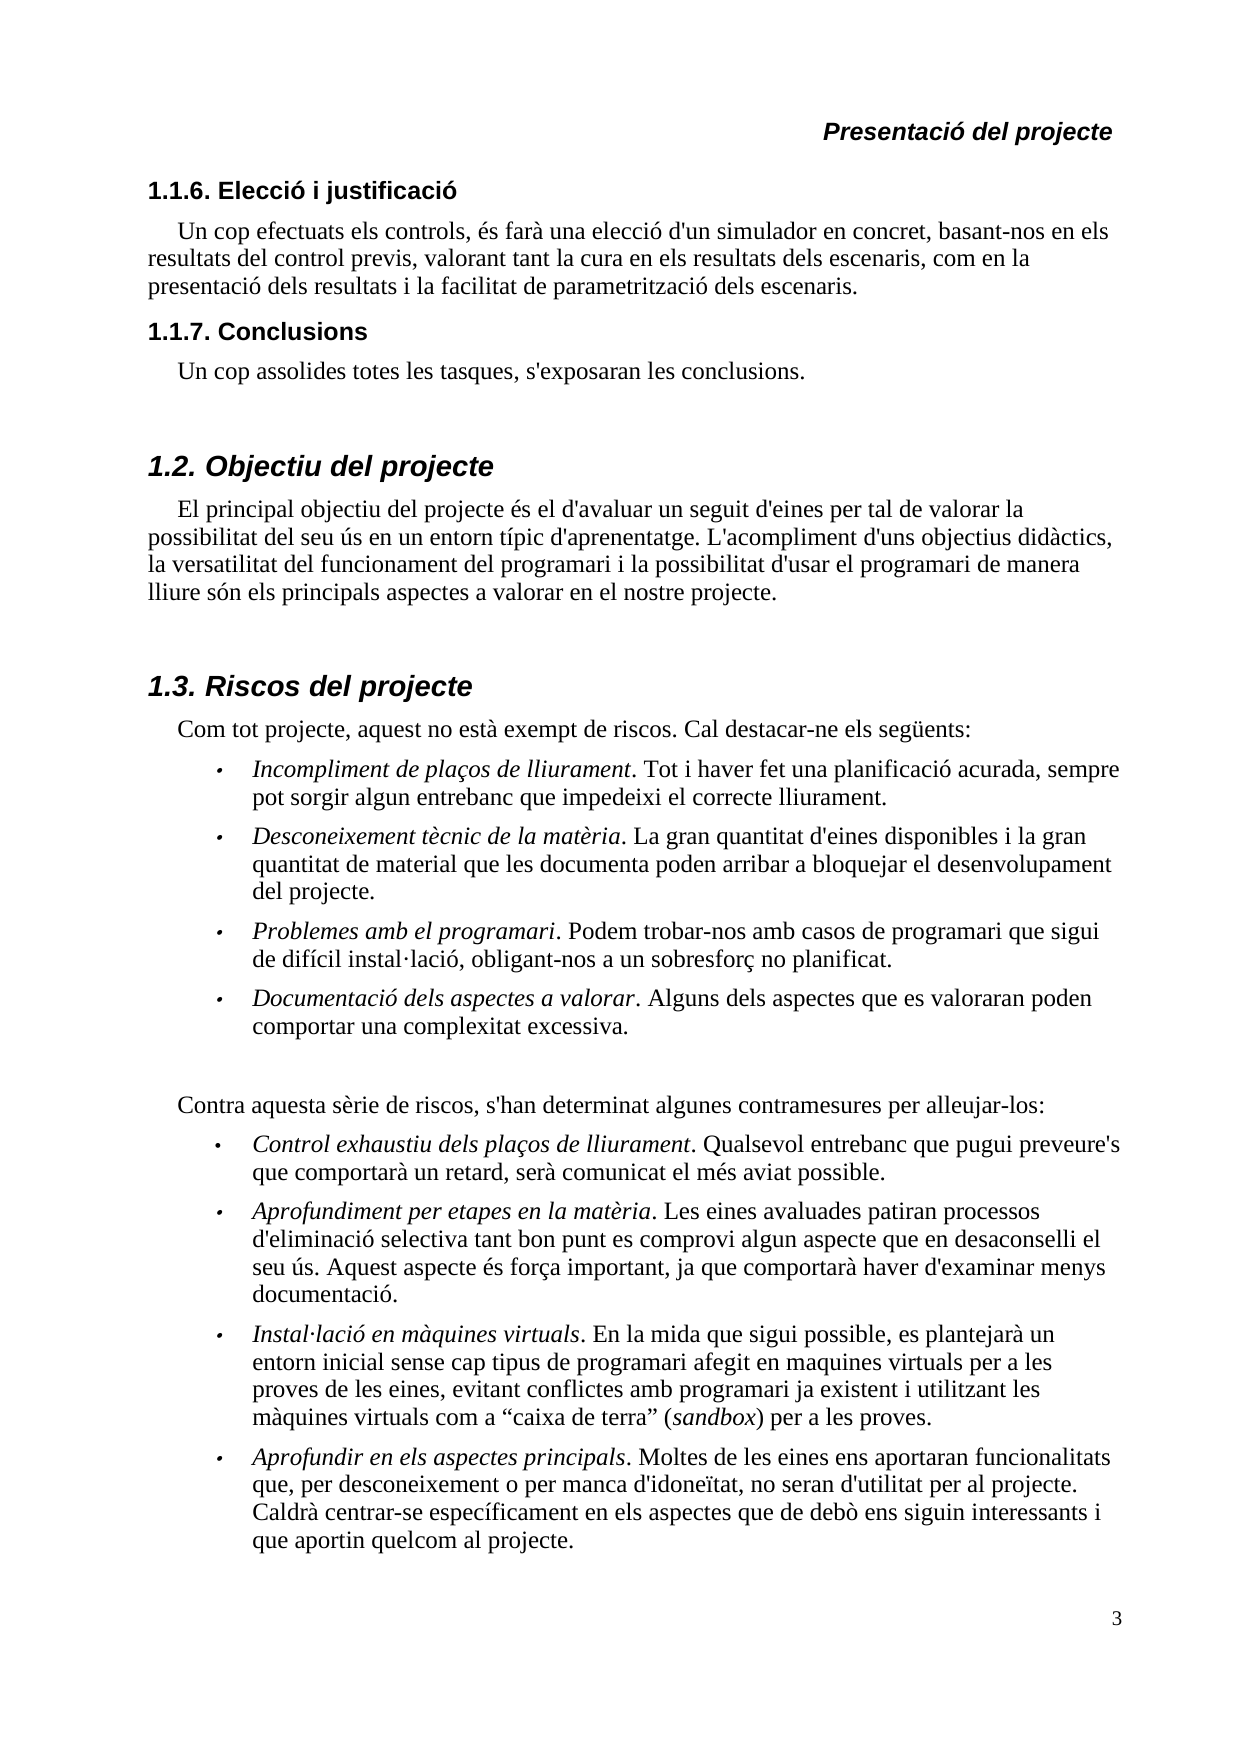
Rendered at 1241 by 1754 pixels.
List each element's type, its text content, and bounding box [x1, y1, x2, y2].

text Com tot projecte, aquest no està exempt de riscos. Cal destacar-ne els següents: [148, 715, 1122, 743]
subtitle Objectiu del projecte [148, 450, 1122, 482]
subtitle Elecció i justificació [148, 177, 1122, 205]
text El principal objectiu del projecte és el d'avaluar un seguit d'eines per tal de valorar la possibilitat del seu ús en un entorn típic d'aprenentatge. L'acompliment d'uns objectius didàctics, la versatilitat del funcionament del programari i la possibilitat d'usar el programari de manera lliure són els principals aspectes a valorar en el nostre projecte. [148, 495, 1122, 606]
list Aprofundiment per etapes en la matèria. Les eines avaluades patiran processos d'eliminació selectiva tant bon punt es comprovi algun aspecte que en desaconselli el seu ús. Aquest aspecte és força important, ja que comportarà haver d'examinar menys documentació. [214, 1197, 1122, 1308]
list Control exhaustiu dels plaços de lliurament. Qualsevol entrebanc que pugui preveure's que comportarà un retard, serà comunicat el més aviat possible. [214, 1130, 1122, 1186]
list Instal·lació en màquines virtuals. En la mida que sigui possible, es plantejarà un entorn inicial sense cap tipus de programari afegit en maquines virtuals per a les proves de les eines, evitant conflictes amb programari ja existent i utilitzant les màquines virtuals com a “caixa de terra” (sandbox) per a les proves. [214, 1320, 1122, 1431]
subtitle Riscos del projecte [148, 670, 1122, 703]
list Aprofundir en els aspectes principals. Moltes de les eines ens aportaran funcionalitats que, per desconeixement o per manca d'idoneïtat, no seran d'utilitat per al projecte. Caldrà centrar-se específicament en els aspectes que de debò ens siguin interessants i que aportin quelcom al projecte. [214, 1443, 1122, 1553]
text Un cop efectuats els controls, és farà una elecció d'un simulador en concret, basant-nos en els resultats del control previs, valorant tant la cura en els resultats dels escenaris, com en la presentació dels resultats i la facilitat de parametrització dels escenaris. [148, 217, 1122, 300]
list Documentació dels aspectes a valorar. Alguns dels aspectes que es valoraran poden comportar una complexitat excessiva. [214, 984, 1122, 1039]
list Incompliment de plaços de lliurament. Tot i haver fet una planificació acurada, sempre pot sorgir algun entrebanc que impedeixi el correcte lliurament. [214, 755, 1122, 810]
text Contra aquesta sèrie de riscos, s'han determinat algunes contramesures per alleujar-los: [148, 1091, 1122, 1118]
text Un cop assolides totes les tasques, s'exposaran les conclusions. [148, 357, 1122, 385]
subtitle Conclusions [148, 318, 1122, 346]
list Problemes amb el programari. Podem trobar-nos amb casos de programari que sigui de difícil instal·lació, obligant-nos a un sobresforç no planificat. [214, 917, 1122, 972]
list Desconeixement tècnic de la matèria. La gran quantitat d'eines disponibles i la gran quantitat de material que les documenta poden arribar a bloquejar el desenvolupament del projecte. [214, 822, 1122, 905]
